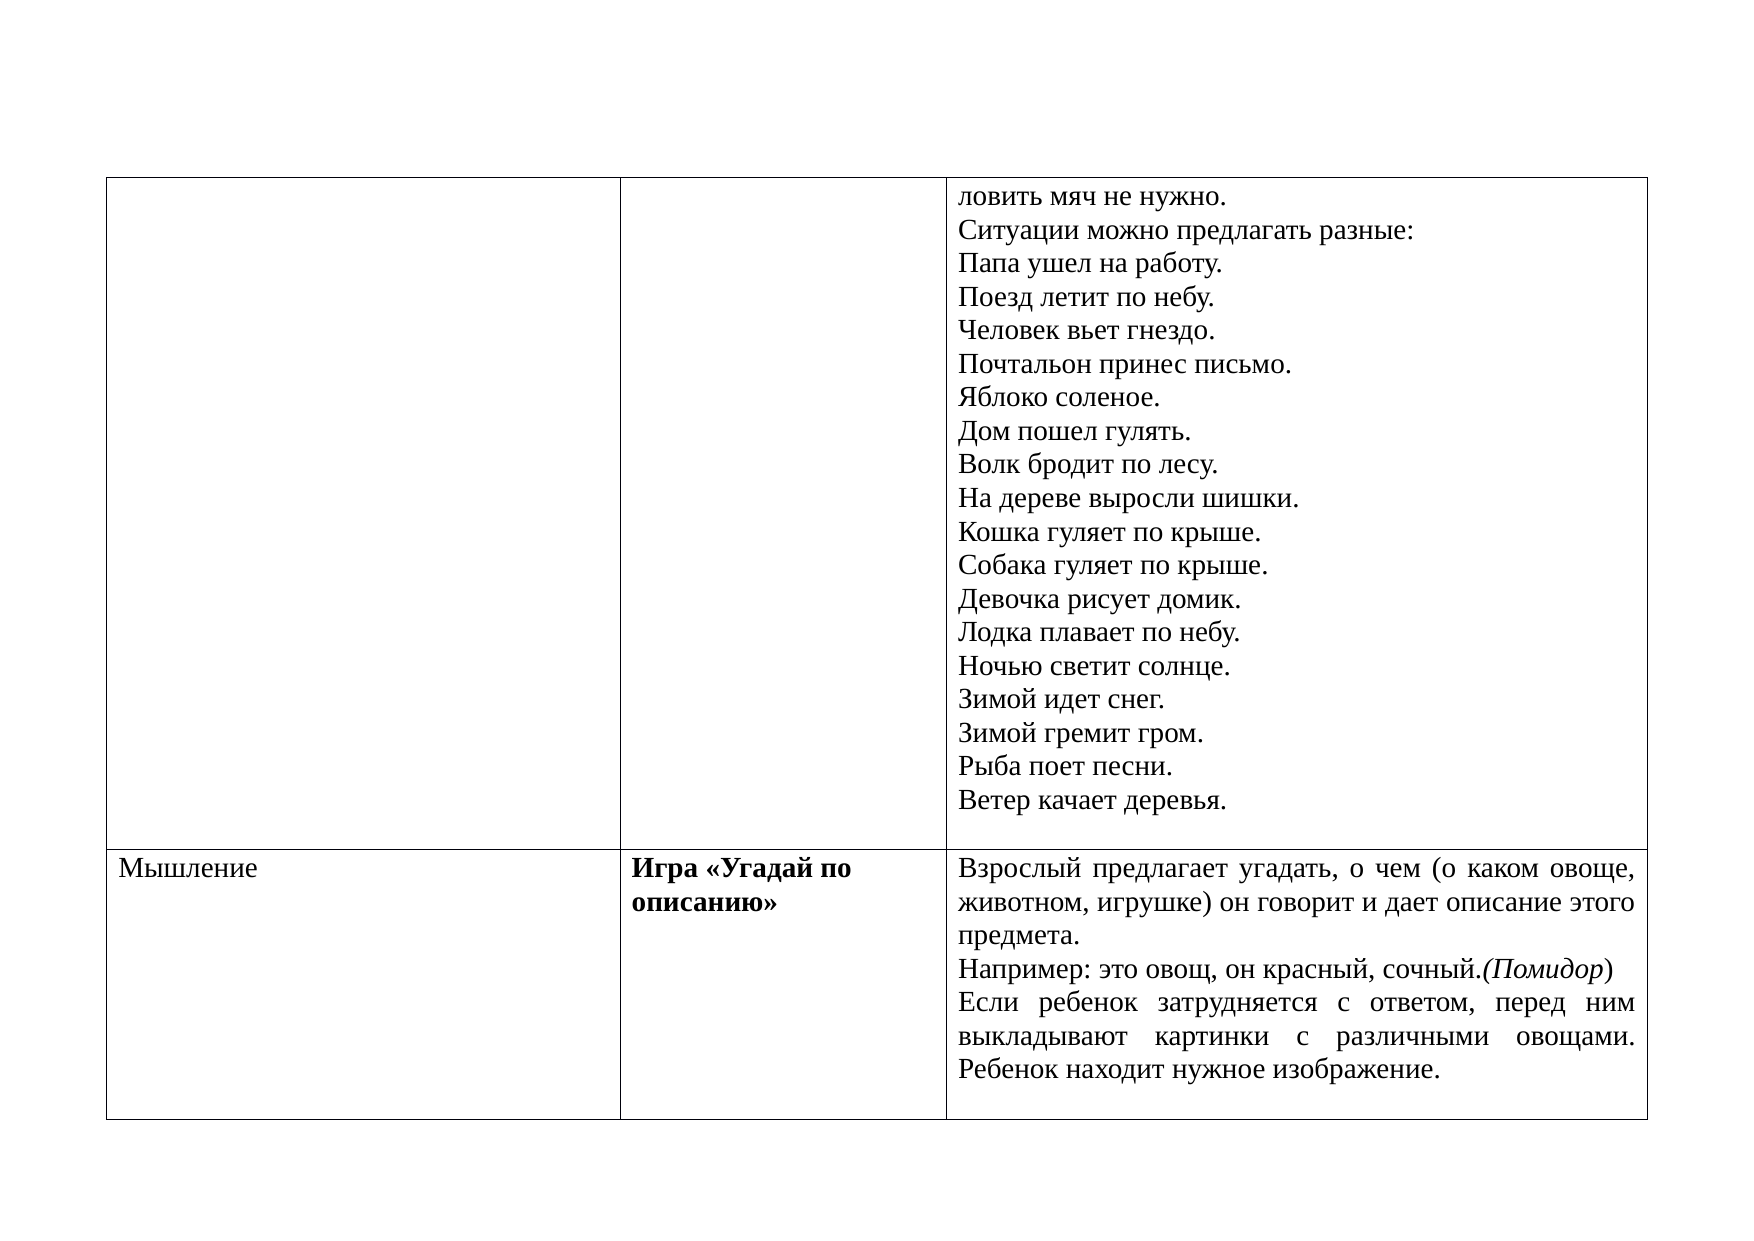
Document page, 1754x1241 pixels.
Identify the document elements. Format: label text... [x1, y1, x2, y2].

table_cell ловить мяч не нужно. Ситуации можно предлагать разные: Папа ушел на работу. Поезд летит по небу. Человек вьет гнездо. Почтальон принес письмо. Яблоко соленое. Дом пошел гулять. Волк бродит по лесу. На дереве выросли шишки. Кошка гуляет по крыше. Собака гуляет по крыше. Девочка рисует домик. Лодка плавает по небу. Ночью светит солнце. Зимой идет снег. Зимой гремит гром. Рыба поет песни. Ветер качает деревья. [947, 178, 1647, 849]
table_cell [621, 178, 946, 849]
table_cell Игра «Угадай по описанию» [621, 850, 946, 1118]
table_cell [107, 178, 620, 849]
table_cell Мышление [107, 850, 620, 1118]
table_cell Взрослый предлагает угадать, о чем (о каком овоще, животном, игрушке) он говорит и дает описание этого предмета. Например: это овощ, он красный, сочный.(Помидор) Если ребенок затрудняется с ответом, перед ним выкладывают картинки с различными овощами. Ребенок находит нужное изображение. [947, 850, 1647, 1118]
